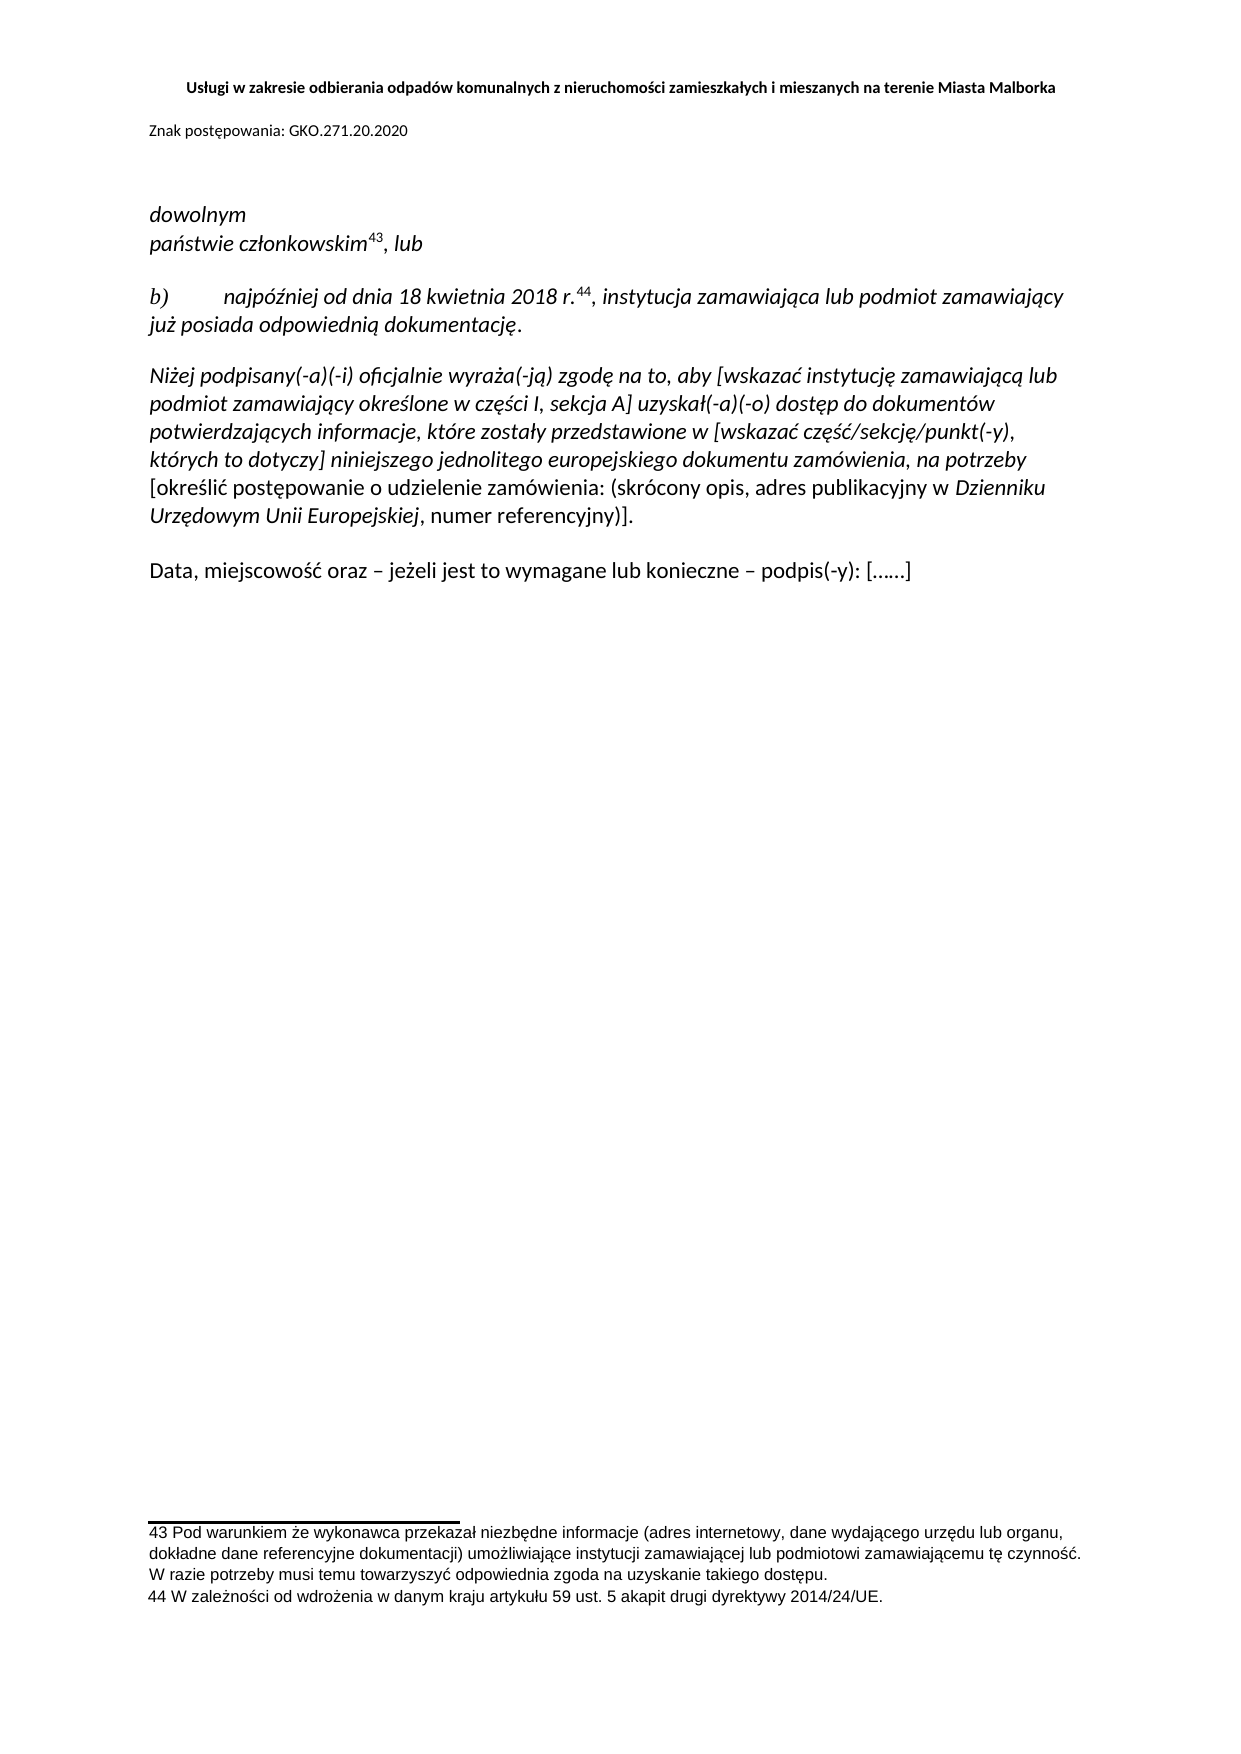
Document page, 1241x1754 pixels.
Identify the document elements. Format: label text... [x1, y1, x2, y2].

list dowolnym państwie członkowskim, lub [149, 201, 1093, 257]
list najpóźniej od dnia 18 kwietnia 2018 r., instytucja zamawiająca lub podmiot zamawiający już posiada odpowiednią dokumentację. [149, 282, 1093, 338]
list Pod warunkiem że wykonawca przekazał niezbędne informacje (adres internetowy, dane wydającego urzędu lub organu, dokładne dane referencyjne dokumentacji) umożliwiające instytucji zamawiającej lub podmiotowi zamawiającemu tę czynność. W razie potrzeby musi temu towarzyszyć odpowiednia zgoda na uzyskanie takiego dostępu. [149, 1523, 1093, 1584]
list W zależności od wdrożenia w danym kraju artykułu 59 ust. 5 akapit drugi dyrektywy 2014/24/UE. [148, 1587, 1093, 1606]
text Data, miejscowość oraz – jeżeli jest to wymagane lub konieczne – podpis(-y): [……] [149, 557, 1093, 584]
text Niżej podpisany(-a)(-i) oficjalnie wyraża(-ją) zgodę na to, aby [wskazać instytucję zamawiającą lub podmiot zamawiający określone w części I, sekcja A] uzyskał(-a)(-o) dostęp do dokumentów potwierdzających informacje, które zostały przedstawione w [wskazać część/sekcję/punkt(-y), których to dotyczy] niniejszego jednolitego europejskiego dokumentu zamówienia, na potrzeby [określić postępowanie o udzielenie zamówienia: (skrócony opis, adres publikacyjny w Dzienniku Urzędowym Unii Europejskiej, numer referencyjny)]. [149, 361, 1093, 529]
